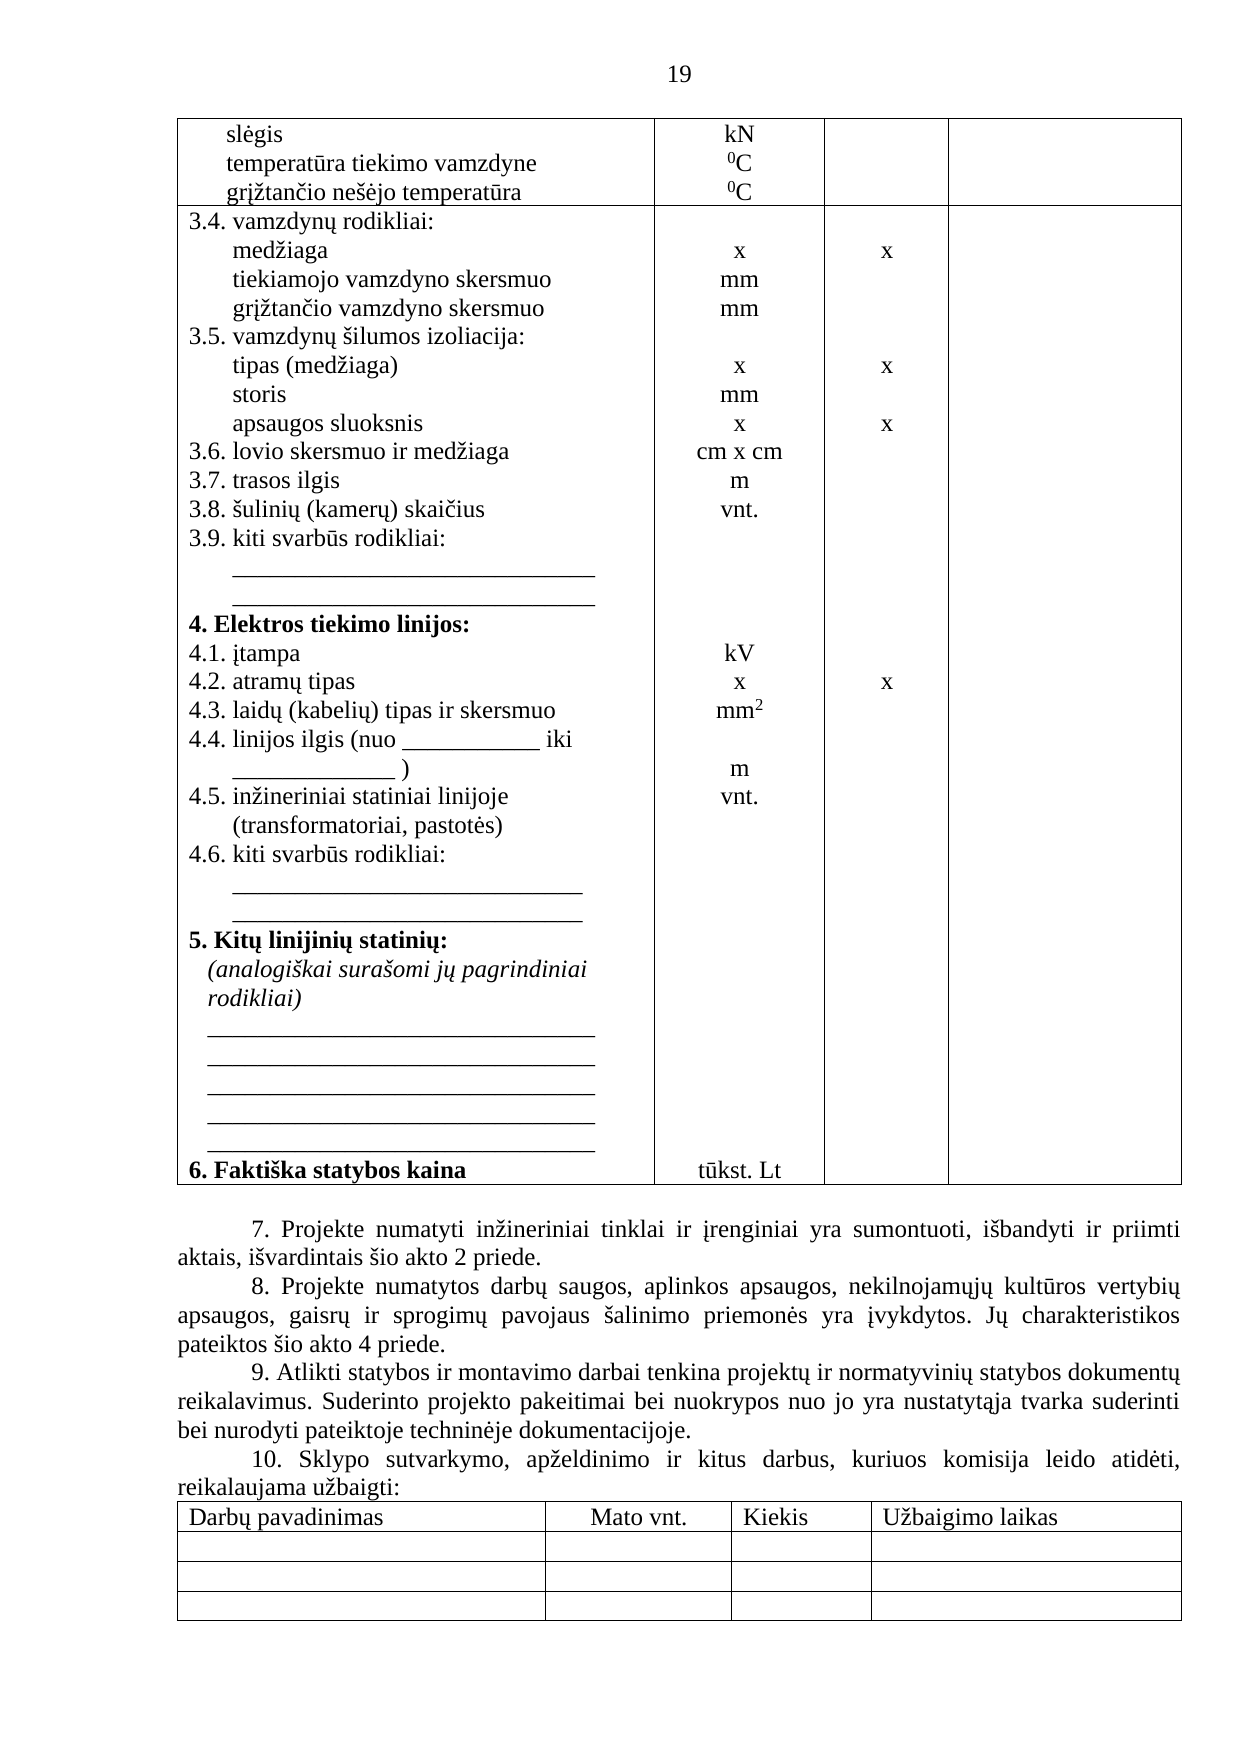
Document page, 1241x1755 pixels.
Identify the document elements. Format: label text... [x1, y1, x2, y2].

text 10. Sklypo sutvarkymo, apželdinimo ir kitus darbus, kuriuos komisija leido atidėti, reikalaujama užbaigti: [177, 1444, 1181, 1501]
table_cell [825, 119, 948, 205]
table_cell [949, 206, 1181, 1184]
table_cell [949, 119, 1181, 205]
table_cell [732, 1562, 871, 1591]
table_header Kiekis [732, 1502, 871, 1531]
table_cell [732, 1592, 871, 1620]
text 8. Projekte numatytos darbų saugos, aplinkos apsaugos, nekilnojamųjų kultūros vertybių apsaugos, gaisrų ir sprogimų pavojaus šalinimo priemonės yra įvykdytos. Jų charakteristikos pateiktos šio akto 4 priede. [177, 1271, 1181, 1357]
table_cell [732, 1532, 871, 1561]
table_cell 3.4. vamzdynų rodikliai: medžiaga tiekiamojo vamzdyno skersmuo grįžtančio vamzdyno skersmuo 3.5. vamzdynų šilumos izoliacija: tipas (medžiaga) storis apsaugos sluoksnis 3.6. lovio skersmuo ir medžiaga 3.7. trasos ilgis 3.8. šulinių (kamerų) skaičius 3.9. kiti svarbūs rodikliai: _____________________________ _____________________________ 4. Elektros tiekimo linijos: 4.1. įtampa 4.2. atramų tipas 4.3. laidų (kabelių) tipas ir skersmuo 4.4. linijos ilgis (nuo ___________ iki _____________ ) 4.5. inžineriniai statiniai linijoje (transformatoriai, pastotės) 4.6. kiti svarbūs rodikliai: ____________________________ ____________________________ 5. Kitų linijinių statinių: (analogiškai surašomi jų pagrindiniai rodikliai) _______________________________ _______________________________ _______________________________ _______________________________ _______________________________ 6. Faktiška statybos kaina [178, 206, 654, 1184]
text 7. Projekte numatyti inžineriniai tinklai ir įrenginiai yra sumontuoti, išbandyti ir priimti aktais, išvardintais šio akto 2 priede. [177, 1214, 1181, 1271]
table_header Mato vnt. [546, 1502, 731, 1531]
table_header Darbų pavadinimas [178, 1502, 545, 1531]
table_cell [872, 1562, 1181, 1591]
table_cell x mm mm x mm x cm x cm m vnt. kV x mm2 m vnt. tūkst. Lt [655, 206, 824, 1184]
table_cell x x x x [825, 206, 948, 1184]
table_cell [546, 1562, 731, 1591]
table_cell [178, 1532, 545, 1561]
table_cell [546, 1592, 731, 1620]
table_cell kN 0C 0C [655, 119, 824, 205]
table_cell slėgis temperatūra tiekimo vamzdyne grįžtančio nešėjo temperatūra [178, 119, 654, 205]
text 9. Atlikti statybos ir montavimo darbai tenkina projektų ir normatyvinių statybos dokumentų reikalavimus. Suderinto projekto pakeitimai bei nuokrypos nuo jo yra nustatytąja tvarka suderinti bei nurodyti pateiktoje techninėje dokumentacijoje. [177, 1357, 1181, 1444]
table_cell [178, 1562, 545, 1591]
table_header Užbaigimo laikas [872, 1502, 1181, 1531]
table_cell [872, 1532, 1181, 1561]
table_cell [872, 1592, 1181, 1620]
table_cell [178, 1592, 545, 1620]
table_cell [546, 1532, 731, 1561]
